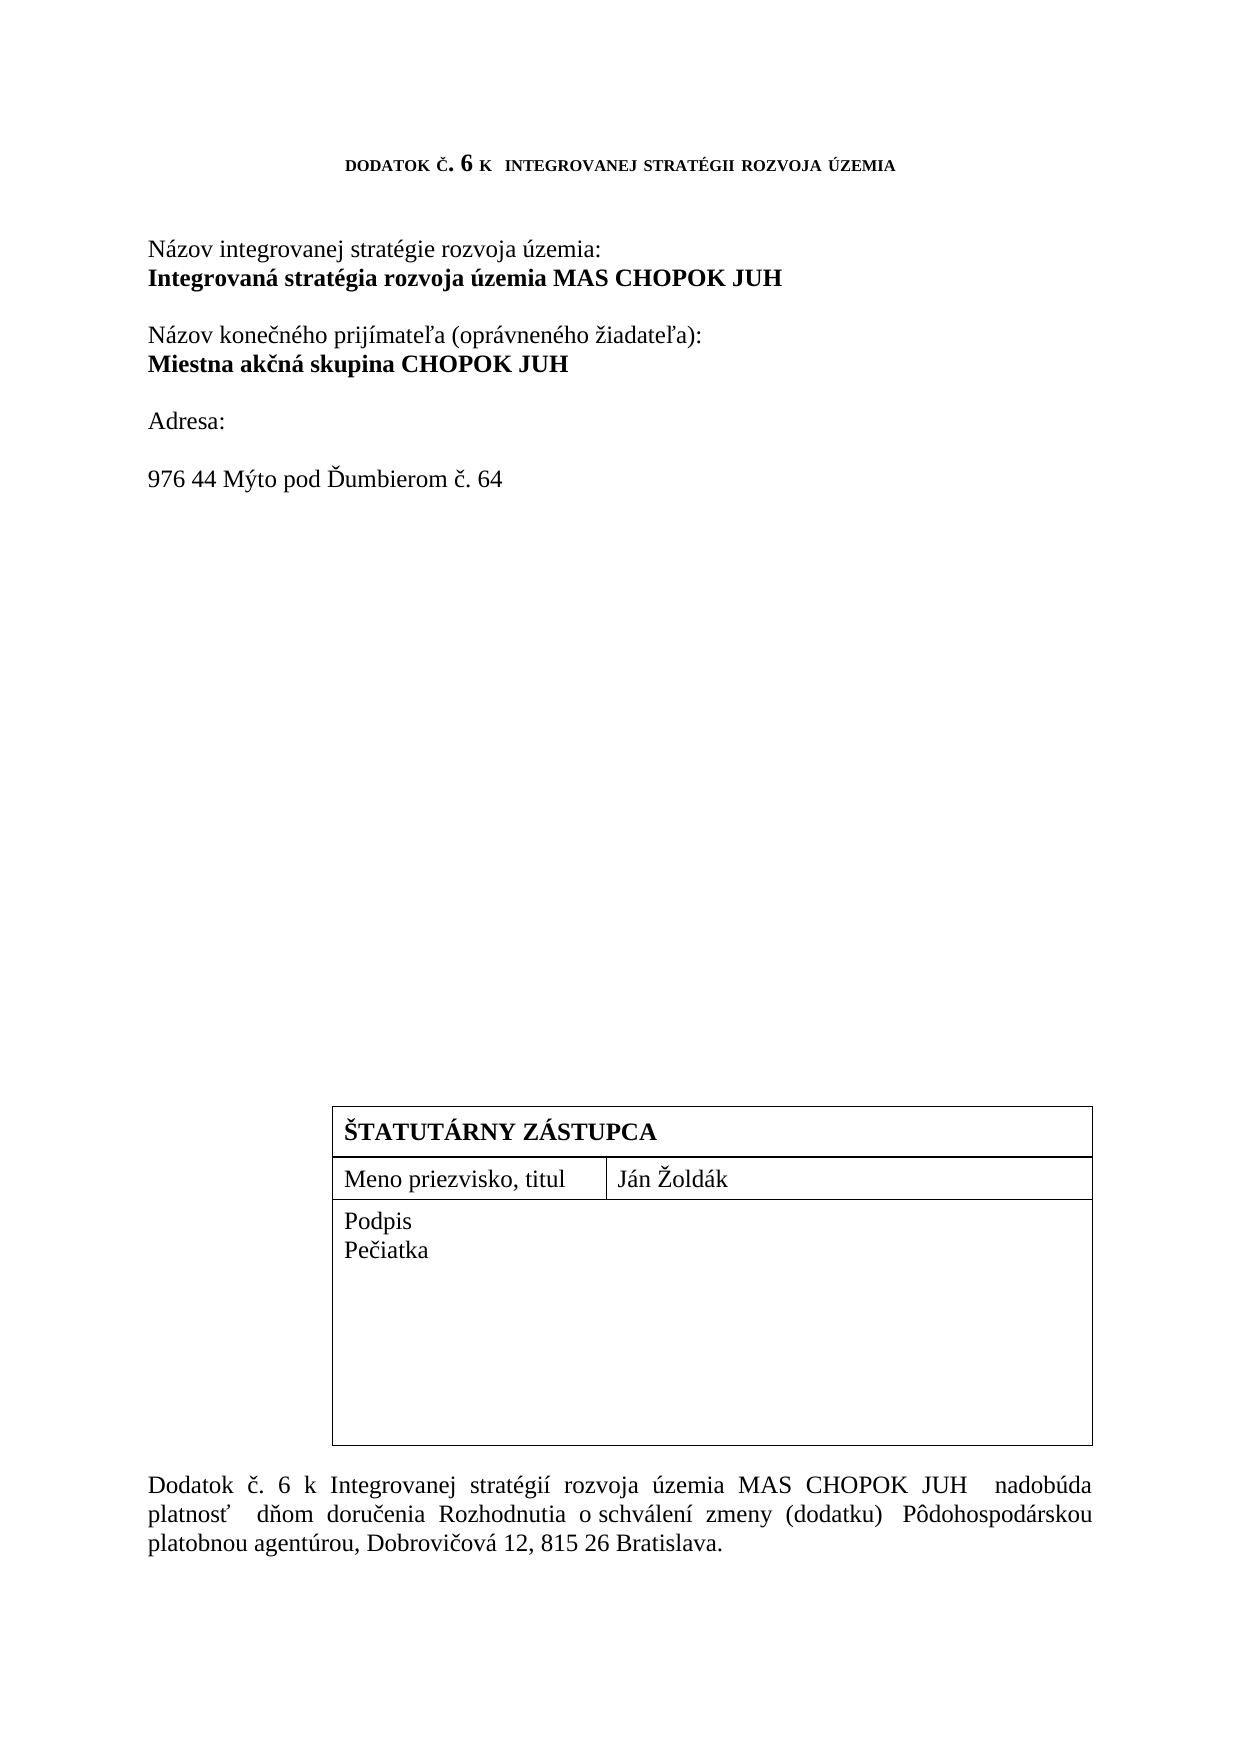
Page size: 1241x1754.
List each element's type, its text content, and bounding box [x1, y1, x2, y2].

subtitle Dodatok č. 6 k Integrovanej stratégií rozvoja územia MAS CHOPOK JUH nadobúda platnosť dňom doručenia Rozhodnutia o schválení zmeny (dodatku) Pôdohospodárskou platobnou agentúrou, Dobrovičová 12, 815 26 Bratislava. [148, 1470, 1093, 1556]
table_header ŠTATUTÁRNY zástupca [333, 1107, 1092, 1156]
table_cell Podpis Pečiatka [333, 1200, 1092, 1445]
subtitle Názov integrovanej stratégie rozvoja územia: [148, 234, 1093, 263]
subtitle Miestna akčná skupina CHOPOK JUH [148, 349, 1093, 378]
text 976 44 Mýto pod Ďumbierom č. 64 [148, 464, 1093, 493]
table_cell Ján Žoldák [607, 1158, 1092, 1199]
subtitle Integrovaná stratégia rozvoja územia MAS CHOPOK JUH [148, 263, 1093, 291]
subtitle Názov konečného prijímateľa (oprávneného žiadateľa): [148, 320, 1093, 349]
text Adresa: [148, 406, 1093, 435]
table_cell Meno priezvisko, titul [333, 1158, 606, 1199]
subtitle dodatok č. 6 k integrovanej stratégii rozvoja územia [148, 148, 1093, 176]
